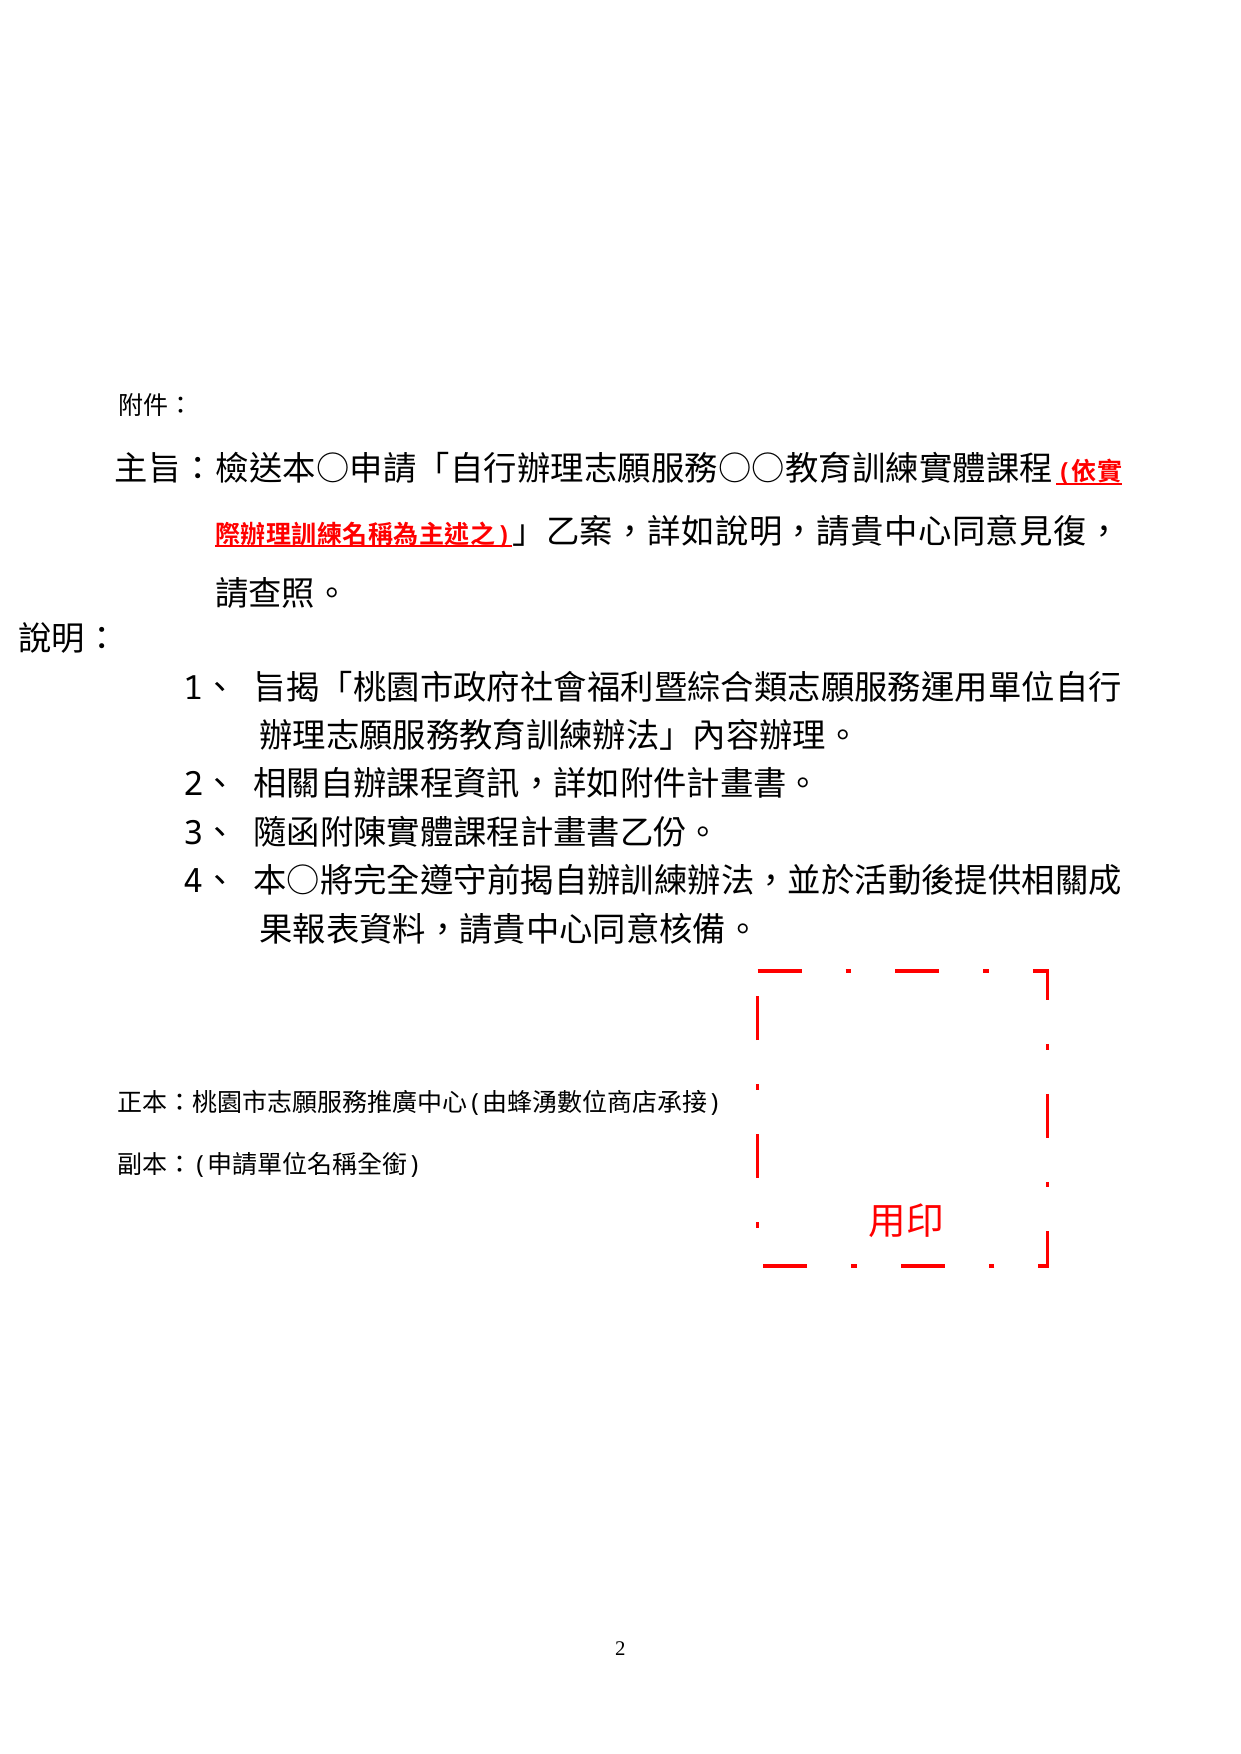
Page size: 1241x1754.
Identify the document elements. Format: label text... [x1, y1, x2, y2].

list 相關自辦課程資訊，詳如附件計畫書。 [218, 757, 1122, 806]
text 副本：(申請單位名稱全銜) [117, 1121, 1122, 1183]
list 隨函附陳實體課程計畫書乙份。 [218, 806, 1122, 854]
text 主旨：檢送本○申請「自行辦理志願服務○○教育訓練實體課程(依實際辦理訓練名稱為主述之)」乙案，詳如說明，請貴中心同意見復，請查照。 [114, 425, 1122, 612]
list 本○將完全遵守前揭自辦訓練辦法，並於活動後提供相關成果報表資料，請貴中心同意核備。 [218, 854, 1122, 951]
text 說明： [18, 612, 1122, 660]
text 附件： [118, 362, 1122, 425]
list 旨揭「桃園市政府社會福利暨綜合類志願服務運用單位自行辦理志願服務教育訓練辦法」內容辦理。 [218, 660, 1122, 757]
text 正本：桃園市志願服務推廣中心(由蜂湧數位商店承接) [117, 1058, 1122, 1121]
text 用印 [869, 1193, 947, 1245]
